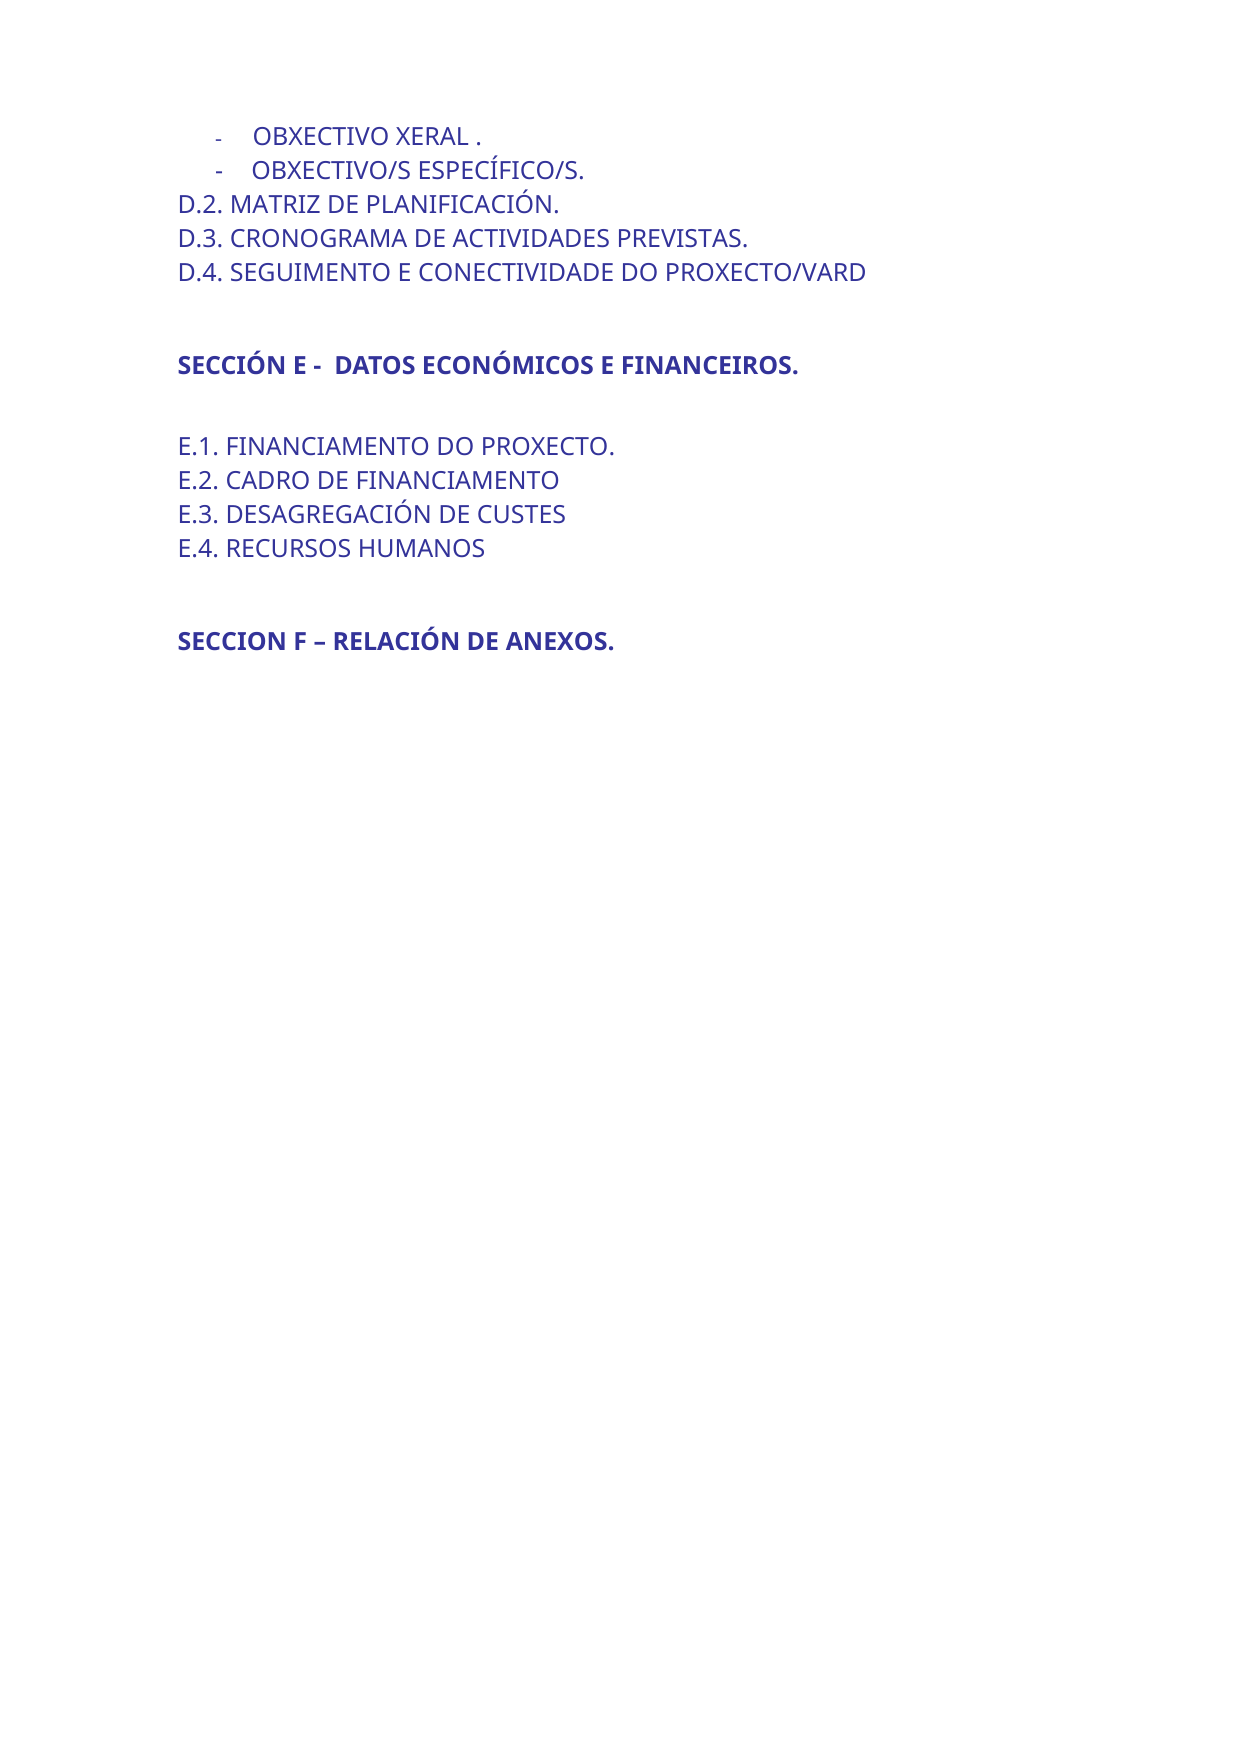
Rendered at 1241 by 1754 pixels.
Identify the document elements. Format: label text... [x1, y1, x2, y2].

text E.1. FINANCIAMENTO DO PROXECTO. [177, 428, 1063, 462]
list OBXECTIVO XERAL . [215, 118, 1063, 152]
text E.4. RECURSOS HUMANOS [177, 530, 1063, 564]
text - OBXECTIVO/S ESPECÍFICO/S. [177, 152, 1063, 186]
text SECCION F – RELACIÓN DE ANEXOS. [177, 623, 1063, 658]
text E.2. CADRO DE FINANCIAMENTO [177, 462, 1063, 496]
text D.2. MATRIZ DE PLANIFICACIÓN. [177, 186, 1063, 220]
text D.3. CRONOGRAMA DE ACTIVIDADES PREVISTAS. [177, 220, 1063, 254]
text E.3. DESAGREGACIÓN DE CUSTES [177, 496, 1063, 530]
text D.4. SEGUIMENTO E CONECTIVIDADE DO PROXECTO/VARD [177, 254, 1063, 288]
text SECCIÓN E - DATOS ECONÓMICOS E FINANCEIROS. [177, 348, 1063, 382]
